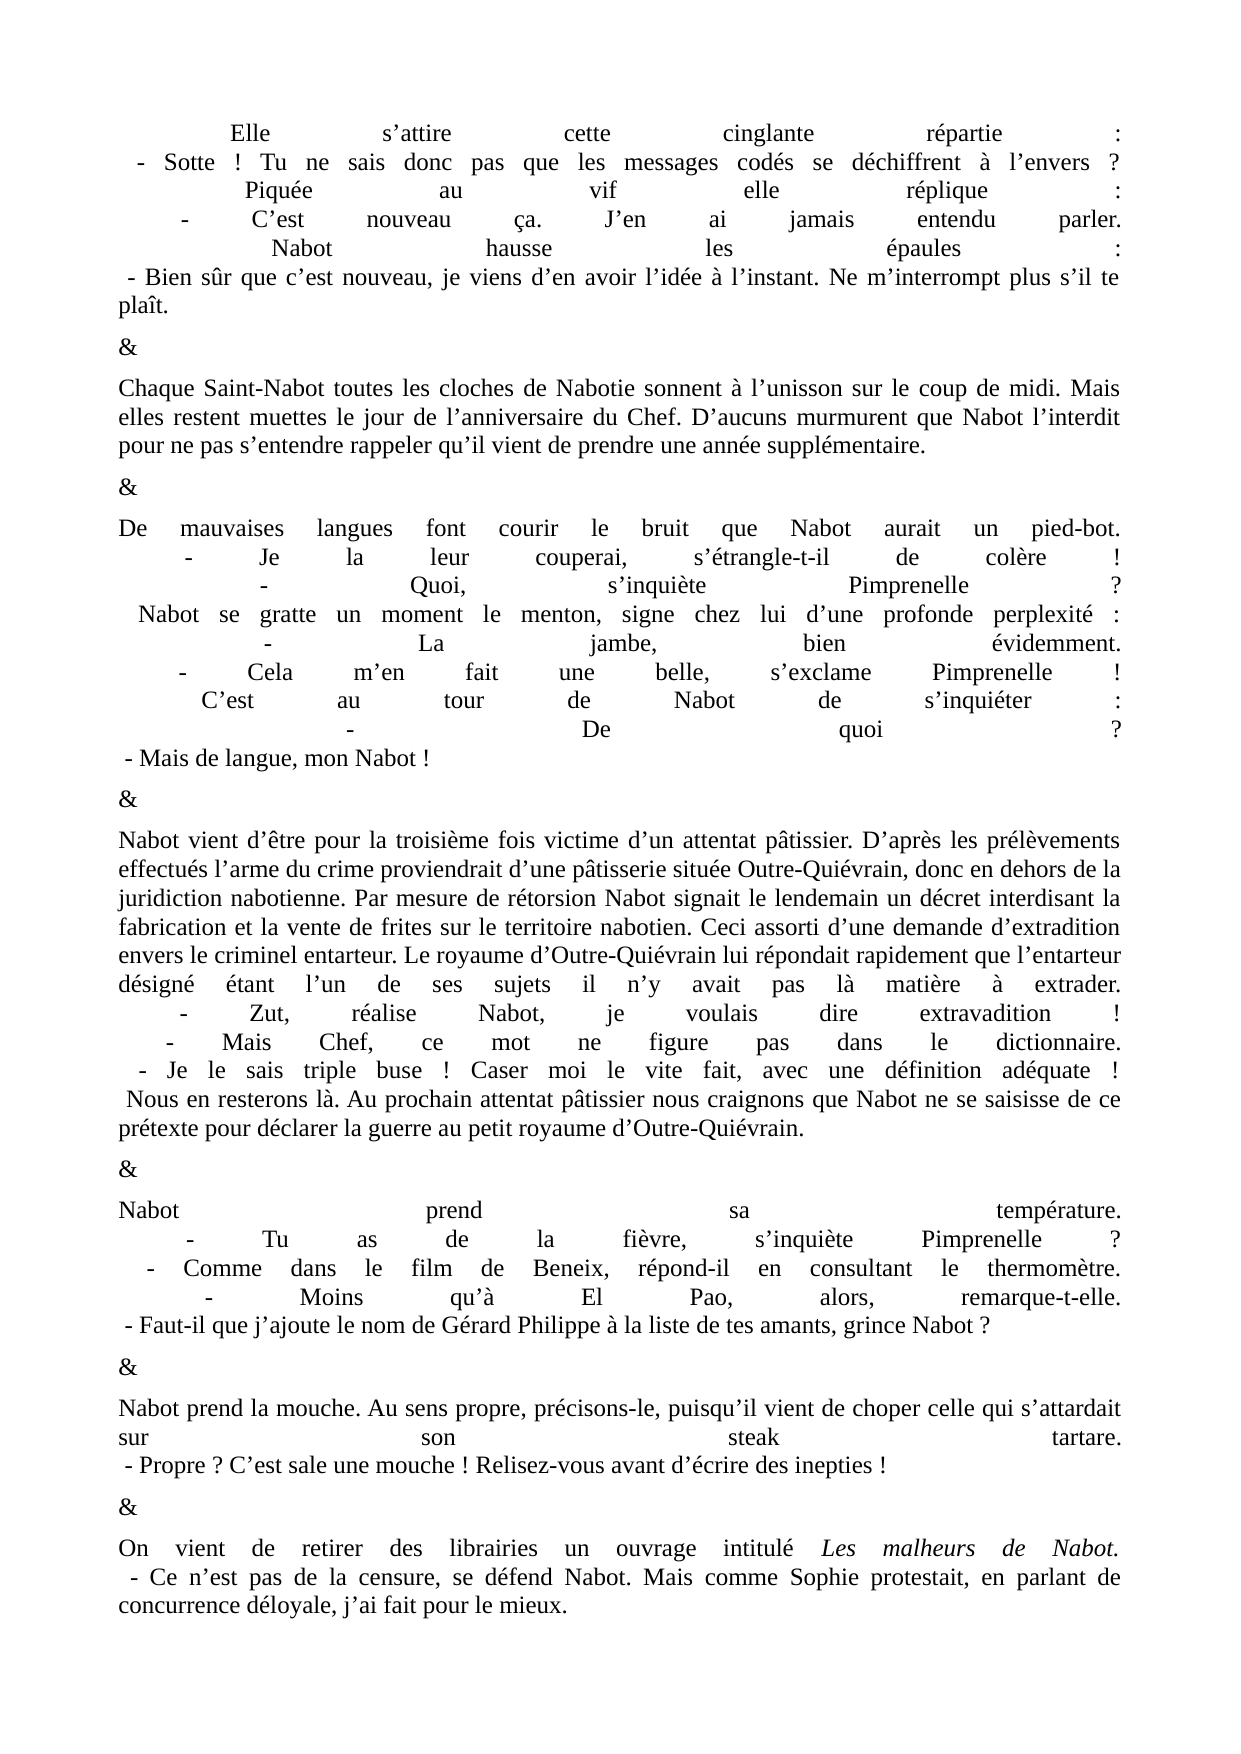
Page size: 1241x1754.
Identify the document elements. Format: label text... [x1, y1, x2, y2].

text & [118, 332, 1122, 361]
text & [118, 1492, 1122, 1521]
text Nabot vient d’être pour la troisième fois victime d’un attentat pâtissier. D’après les prélèvements effectués l’arme du crime proviendrait d’une pâtisserie située Outre-Quiévrain, donc en dehors de la juridiction nabotienne. Par mesure de rétorsion Nabot signait le lendemain un décret interdisant la fabrication et la vente de frites sur le territoire nabotien. Ceci assorti d’une demande d’extradition envers le criminel entarteur. Le royaume d’Outre-Quiévrain lui répondait rapidement que l’entarteur désigné étant l’un de ses sujets il n’y avait pas là matière à extrader. - Zut, réalise Nabot, je voulais dire extravadition ! - Mais Chef, ce mot ne figure pas dans le dictionnaire. - Je le sais triple buse ! Caser moi le vite fait, avec une définition adéquate ! Nous en resterons là. Au prochain attentat pâtissier nous craignons que Nabot ne se saisisse de ce prétexte pour déclarer la guerre au petit royaume d’Outre-Quiévrain. [118, 826, 1122, 1142]
text & [118, 472, 1122, 501]
text & [118, 1154, 1122, 1183]
text & [118, 784, 1122, 813]
text Nabot prend la mouche. Au sens propre, précisons-le, puisqu’il vient de choper celle qui s’attardait sur son steak tartare. - Propre ? C’est sale une mouche ! Relisez-vous avant d’écrire des inepties ! [118, 1393, 1122, 1479]
text On vient de retirer des librairies un ouvrage intitulé Les malheurs de Nabot. - Ce n’est pas de la censure, se défend Nabot. Mais comme Sophie protestait, en parlant de concurrence déloyale, j’ai fait pour le mieux. [118, 1533, 1122, 1619]
text Nabot prend sa température. - Tu as de la fièvre, s’inquiète Pimprenelle ? - Comme dans le film de Beneix, répond-il en consultant le thermomètre. - Moins qu’à El Pao, alors, remarque-t-elle. - Faut-il que j’ajoute le nom de Gérard Philippe à la liste de tes amants, grince Nabot ? [118, 1196, 1122, 1339]
text & [118, 1352, 1122, 1381]
text De mauvaises langues font courir le bruit que Nabot aurait un pied-bot. - Je la leur couperai, s’étrangle-t-il de colère ! - Quoi, s’inquiète Pimprenelle ? Nabot se gratte un moment le menton, signe chez lui d’une profonde perplexité : - La jambe, bien évidemment. - Cela m’en fait une belle, s’exclame Pimprenelle ! C’est au tour de Nabot de s’inquiéter : - De quoi ? - Mais de langue, mon Nabot ! [118, 513, 1122, 772]
text Chaque Saint-Nabot toutes les cloches de Nabotie sonnent à l’unisson sur le coup de midi. Mais elles restent muettes le jour de l’anniversaire du Chef. D’aucuns murmurent que Nabot l’interdit pour ne pas s’entendre rappeler qu’il vient de prendre une année supplémentaire. [118, 373, 1122, 459]
text Elle s’attire cette cinglante répartie : - Sotte ! Tu ne sais donc pas que les messages codés se déchiffrent à l’envers ? Piquée au vif elle réplique : - C’est nouveau ça. J’en ai jamais entendu parler. Nabot hausse les épaules : - Bien sûr que c’est nouveau, je viens d’en avoir l’idée à l’instant. Ne m’interrompt plus s’il te plaît. [118, 118, 1122, 319]
